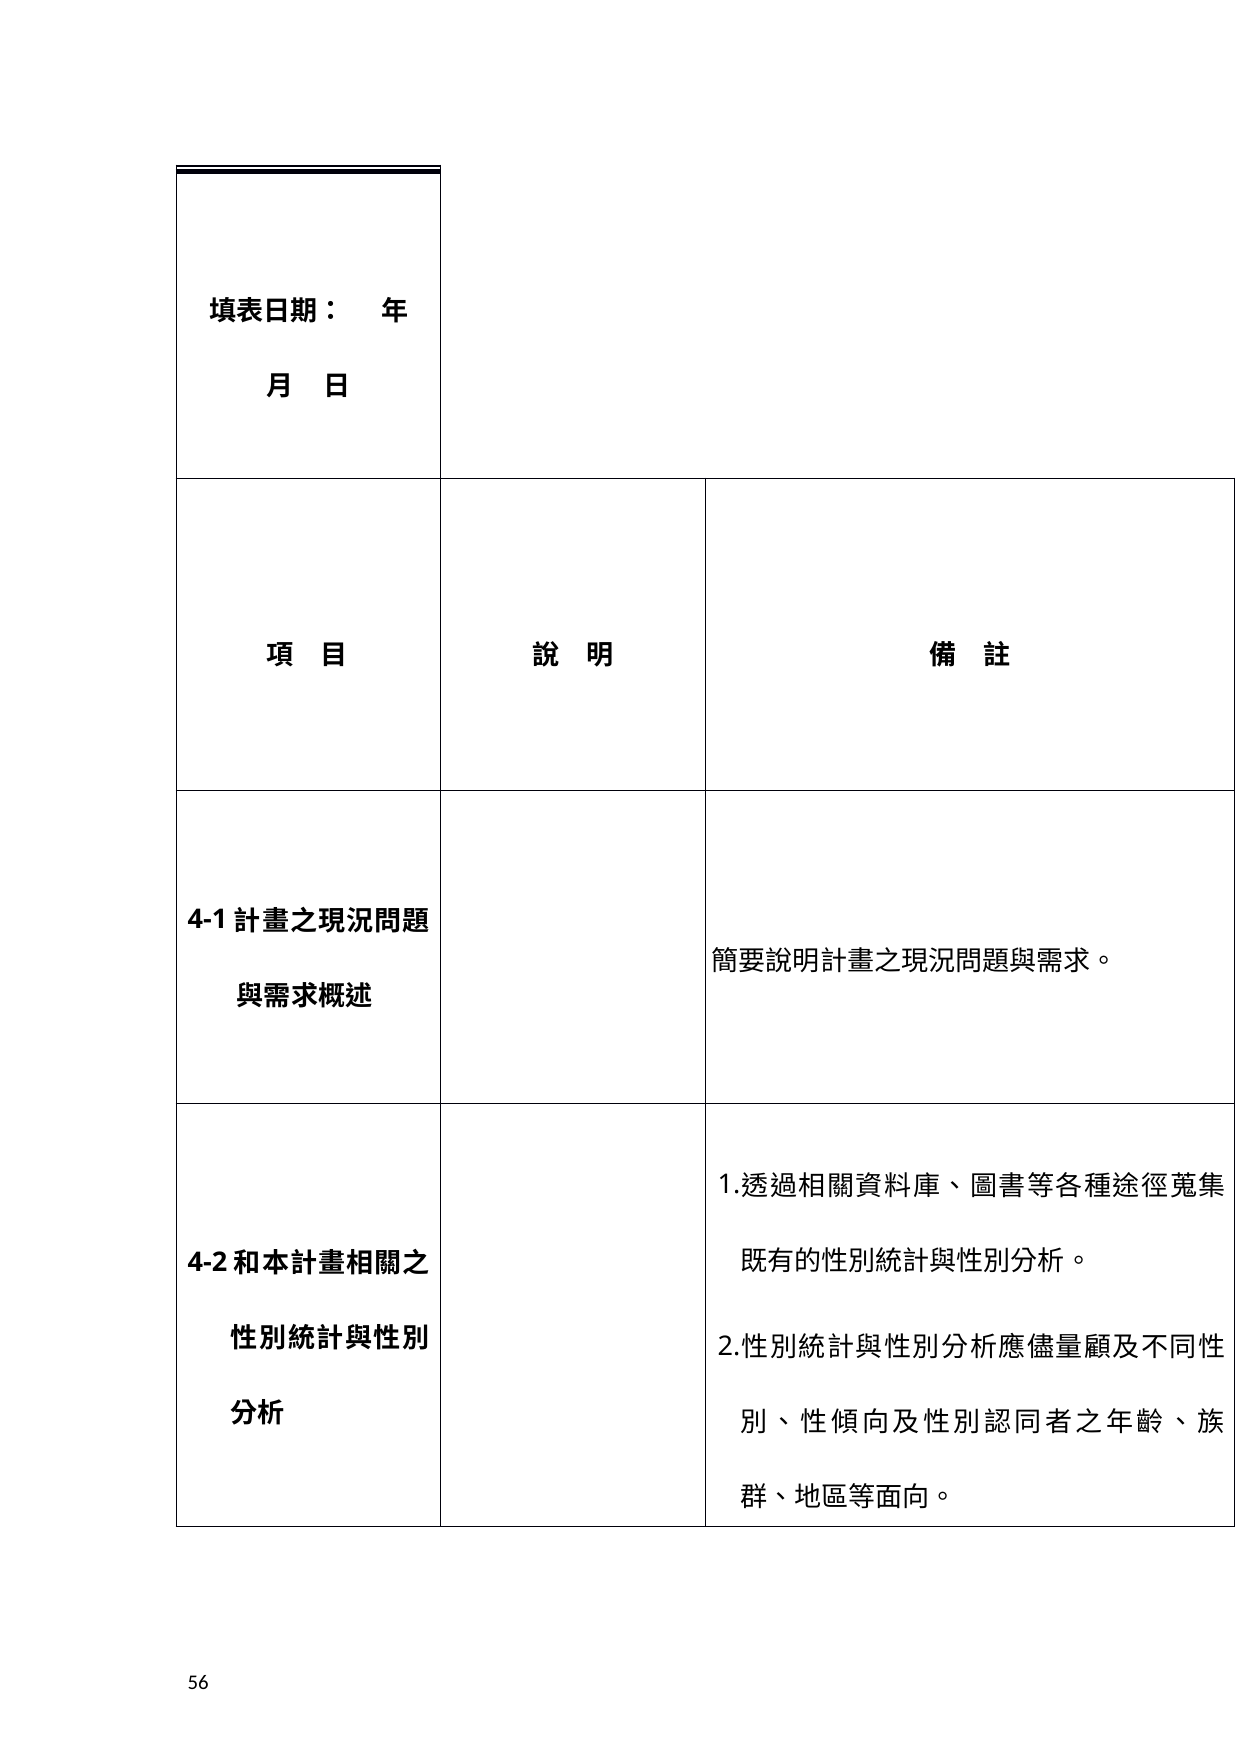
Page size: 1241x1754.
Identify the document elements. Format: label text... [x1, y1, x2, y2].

table_cell [441, 1104, 705, 1526]
table_header 填表日期： 年 月 日 [177, 174, 440, 477]
table_cell 說 明 [441, 479, 705, 790]
table_cell 備 註 [706, 479, 1234, 790]
table_cell 4-1計畫之現況問題與需求概述 [177, 791, 440, 1103]
table_cell 項 目 [177, 479, 440, 790]
table_cell [441, 791, 705, 1103]
table_cell 簡要說明計畫之現況問題與需求。 [706, 791, 1234, 1103]
table_cell 4-2和本計畫相關之性別統計與性別分析 [177, 1104, 440, 1526]
table_cell 1.透過相關資料庫、圖書等各種途徑蒐集既有的性別統計與性別分析。 2.性別統計與性別分析應儘量顧及不同性別、性傾向及性別認同者之年齡、族群、地區等面向。 [706, 1104, 1234, 1526]
